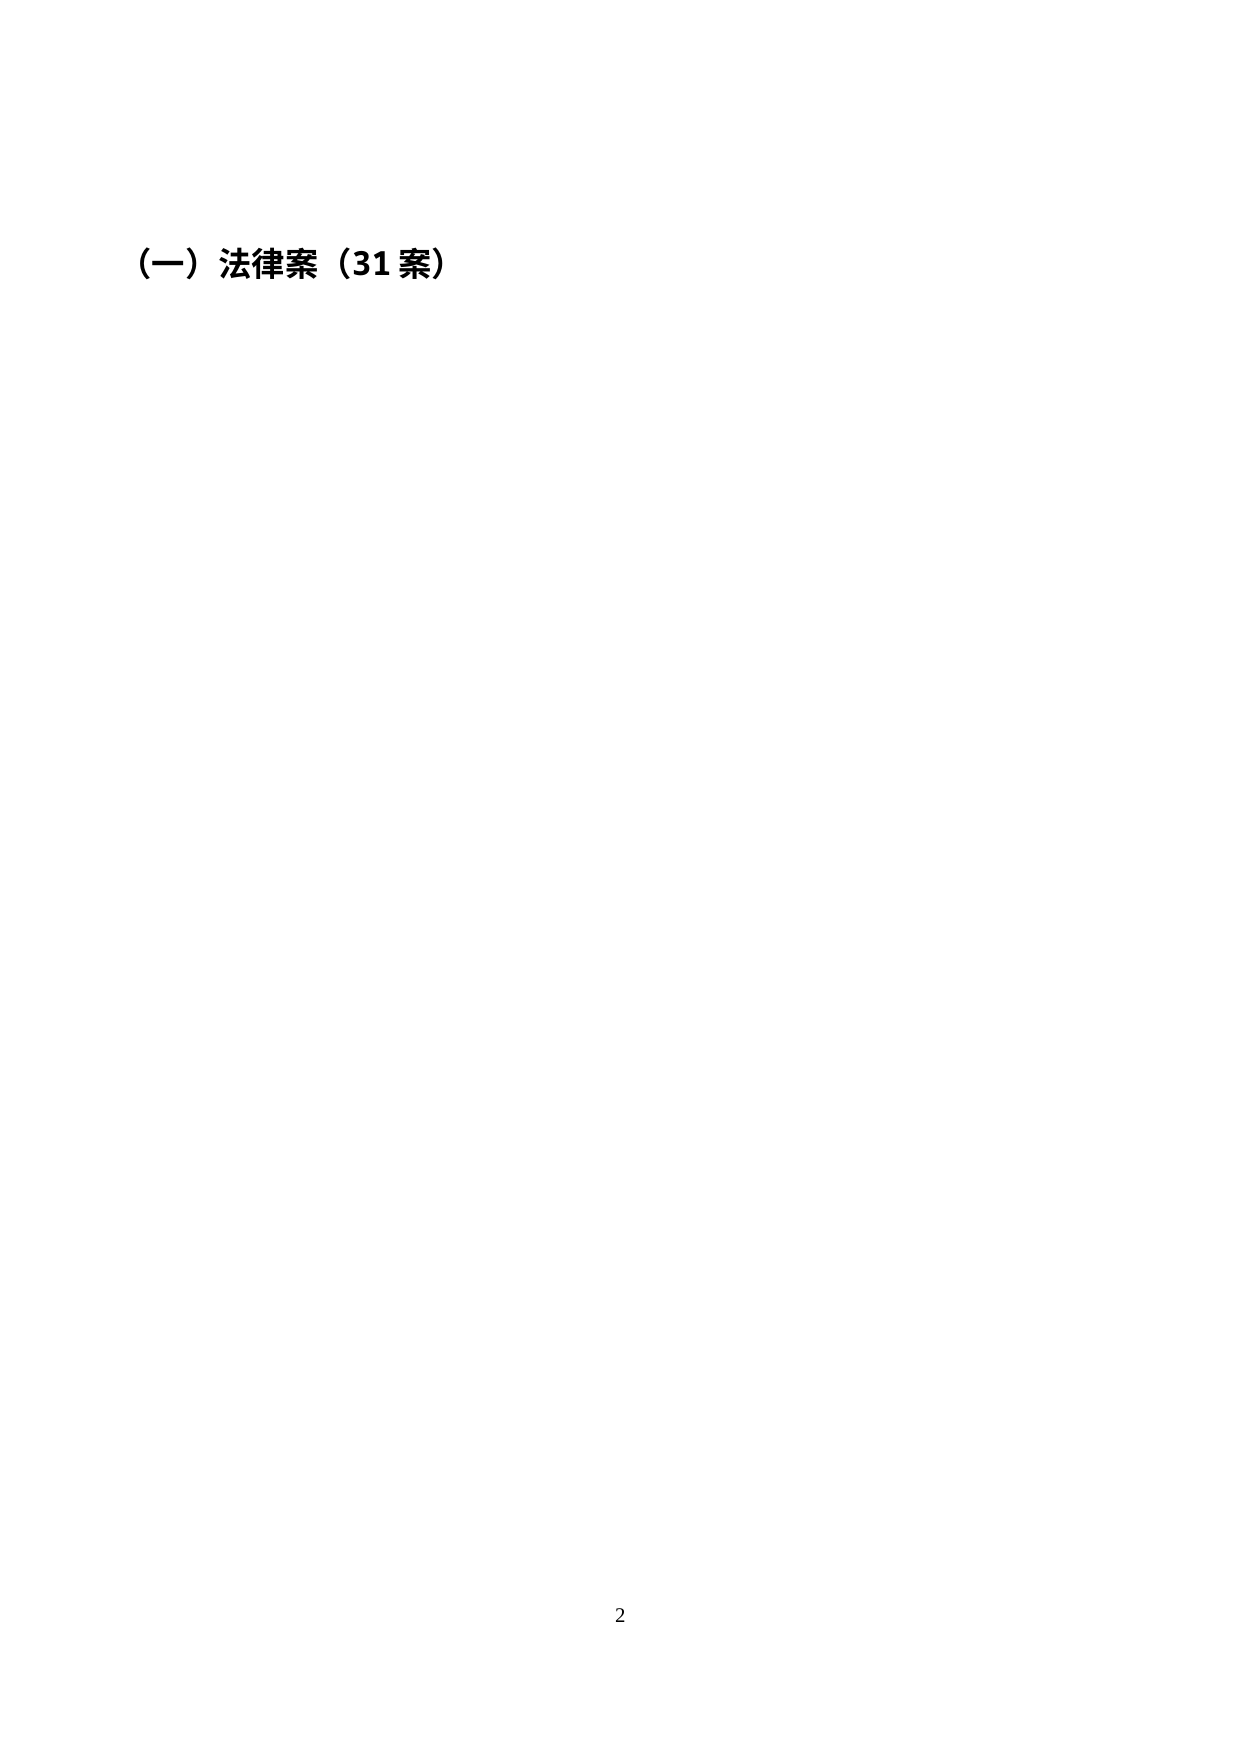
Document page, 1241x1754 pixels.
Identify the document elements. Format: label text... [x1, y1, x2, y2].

subtitle （一）法律案（31案） [118, 221, 1122, 283]
